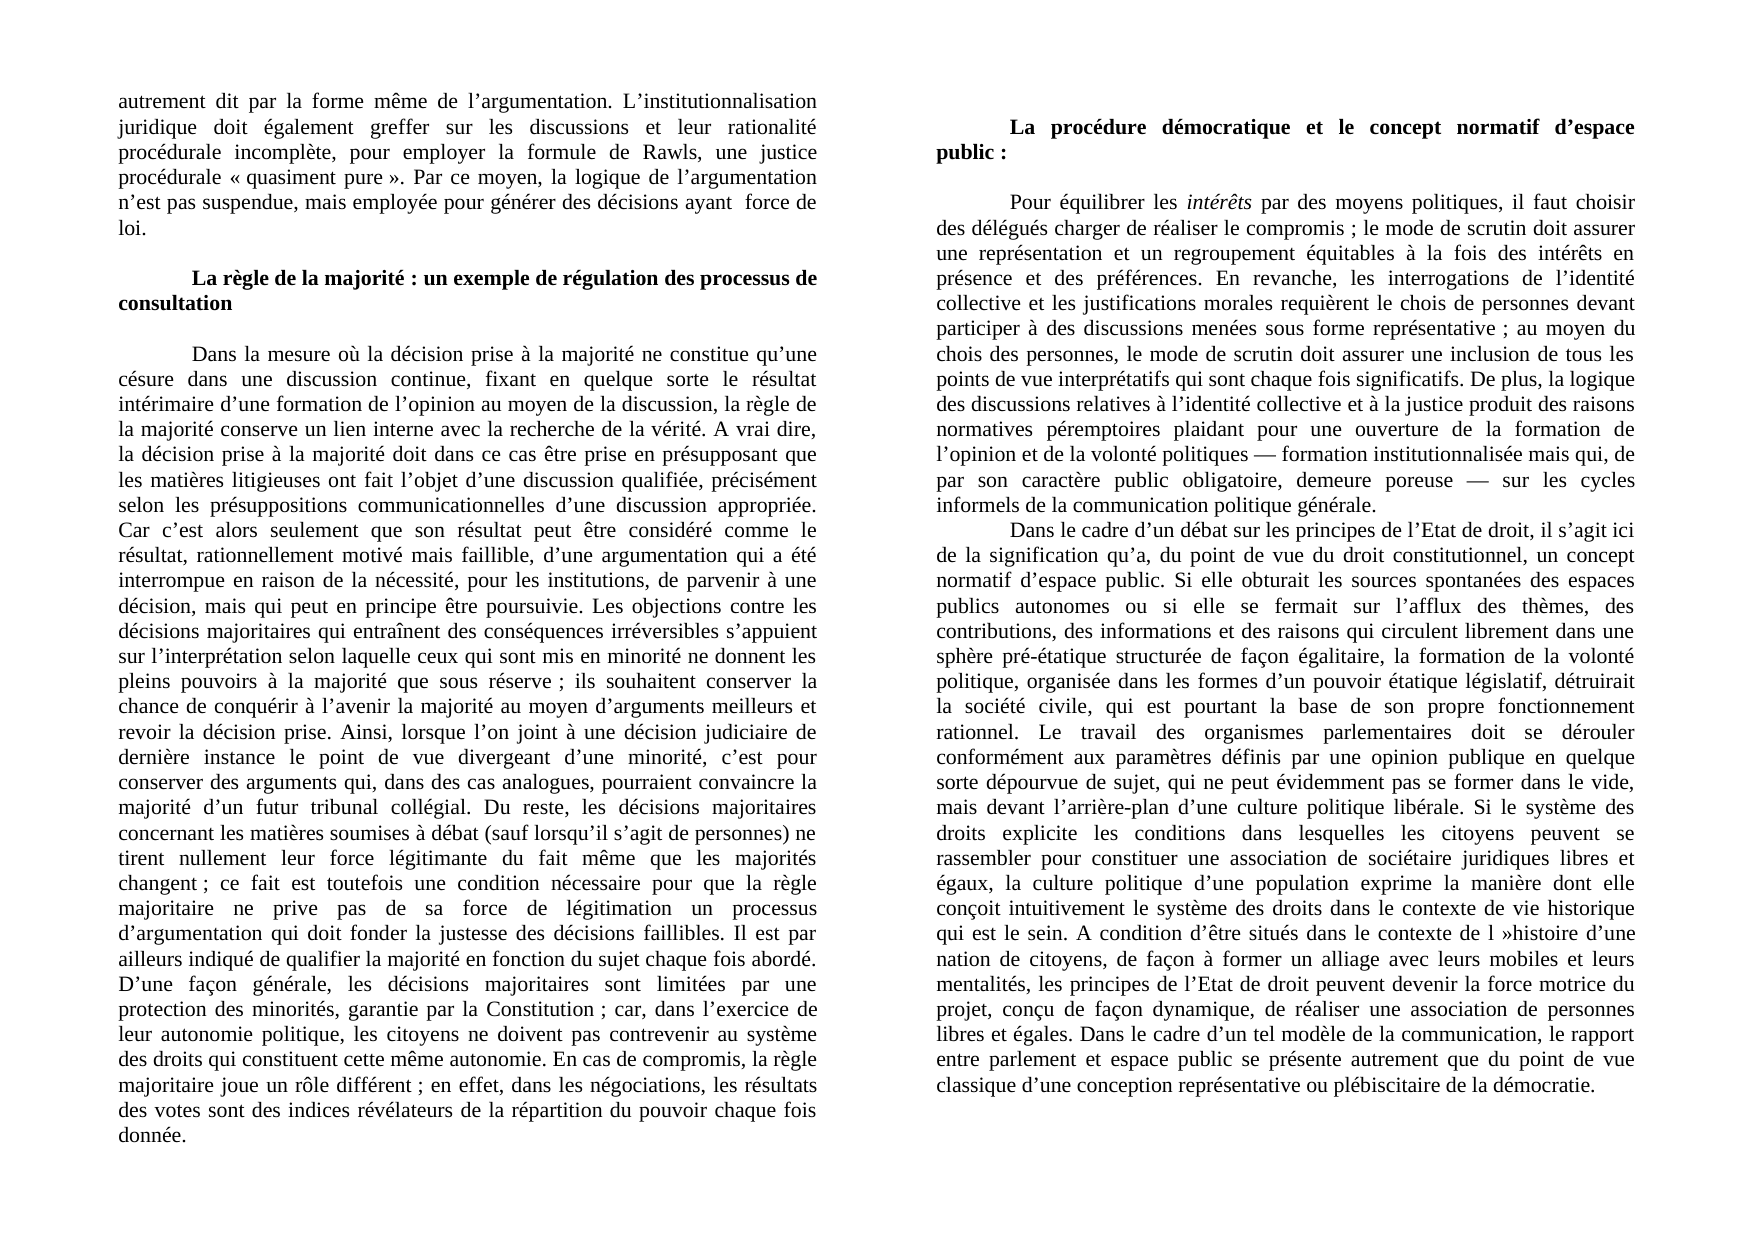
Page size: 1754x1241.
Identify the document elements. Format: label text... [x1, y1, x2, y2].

text La procédure démocratique et le concept normatif d’espace public : [936, 114, 1636, 164]
text La règle de la majorité : un exemple de régulation des processus de consultation [118, 265, 818, 315]
text Dans le cadre d’un débat sur les principes de l’Etat de droit, il s’agit ici de la signification qu’a, du point de vue du droit constitutionnel, un concept normatif d’espace public. Si elle obturait les sources spontanées des espaces publics autonomes ou si elle se fermait sur l’afflux des thèmes, des contributions, des informations et des raisons qui circulent librement dans une sphère pré-étatique structurée de façon égalitaire, la formation de la volonté politique, organisée dans les formes d’un pouvoir étatique législatif, détruirait la société civile, qui est pourtant la base de son propre fonctionnement rationnel. Le travail des organismes parlementaires doit se dérouler conformément aux paramètres définis par une opinion publique en quelque sorte dépourvue de sujet, qui ne peut évidemment pas se former dans le vide, mais devant l’arrière-plan d’une culture politique libérale. Si le système des droits explicite les conditions dans lesquelles les citoyens peuvent se rassembler pour constituer une association de sociétaire juridiques libres et égaux, la culture politique d’une population exprime la manière dont elle conçoit intuitivement le système des droits dans le contexte de vie historique qui est le sein. A condition d’être situés dans le contexte de l »histoire d’une nation de citoyens, de façon à former un alliage avec leurs mobiles et leurs mentalités, les principes de l’Etat de droit peuvent devenir la force motrice du projet, conçu de façon dynamique, de réaliser une association de personnes libres et égales. Dans le cadre d’un tel modèle de la communication, le rapport entre parlement et espace public se présente autrement que du point de vue classique d’une conception représentative ou plébiscitaire de la démocratie. [936, 517, 1636, 1097]
text autrement dit par la forme même de l’argumentation. L’institutionnalisation juridique doit également greffer sur les discussions et leur rationalité procédurale incomplète, pour employer la formule de Rawls, une justice procédurale « quasiment pure ». Par ce moyen, la logique de l’argumentation n’est pas suspendue, mais employée pour générer des décisions ayant force de loi. [118, 88, 818, 240]
text Pour équilibrer les intérêts par des moyens politiques, il faut choisir des délégués charger de réaliser le compromis ; le mode de scrutin doit assurer une représentation et un regroupement équitables à la fois des intérêts en présence et des préférences. En revanche, les interrogations de l’identité collective et les justifications morales requièrent le chois de personnes devant participer à des discussions menées sous forme représentative ; au moyen du chois des personnes, le mode de scrutin doit assurer une inclusion de tous les points de vue interprétatifs qui sont chaque fois significatifs. De plus, la logique des discussions relatives à l’identité collective et à la justice produit des raisons normatives péremptoires plaidant pour une ouverture de la formation de l’opinion et de la volonté politiques — formation institutionnalisée mais qui, de par son caractère public obligatoire, demeure poreuse — sur les cycles informels de la communication politique générale. [936, 189, 1636, 517]
text Dans la mesure où la décision prise à la majorité ne constitue qu’une césure dans une discussion continue, fixant en quelque sorte le résultat intérimaire d’une formation de l’opinion au moyen de la discussion, la règle de la majorité conserve un lien interne avec la recherche de la vérité. A vrai dire, la décision prise à la majorité doit dans ce cas être prise en présupposant que les matières litigieuses ont fait l’objet d’une discussion qualifiée, précisément selon les présuppositions communicationnelles d’une discussion appropriée. Car c’est alors seulement que son résultat peut être considéré comme le résultat, rationnellement motivé mais faillible, d’une argumentation qui a été interrompue en raison de la nécessité, pour les institutions, de parvenir à une décision, mais qui peut en principe être poursuivie. Les objections contre les décisions majoritaires qui entraînent des conséquences irréversibles s’appuient sur l’interprétation selon laquelle ceux qui sont mis en minorité ne donnent les pleins pouvoirs à la majorité que sous réserve ; ils souhaitent conserver la chance de conquérir à l’avenir la majorité au moyen d’arguments meilleurs et revoir la décision prise. Ainsi, lorsque l’on joint à une décision judiciaire de dernière instance le point de vue divergeant d’une minorité, c’est pour conserver des arguments qui, dans des cas analogues, pourraient convaincre la majorité d’un futur tribunal collégial. Du reste, les décisions majoritaires concernant les matières soumises à débat (sauf lorsqu’il s’agit de personnes) ne tirent nullement leur force légitimante du fait même que les majorités changent ; ce fait est toutefois une condition nécessaire pour que la règle majoritaire ne prive pas de sa force de légitimation un processus d’argumentation qui doit fonder la justesse des décisions faillibles. Il est par ailleurs indiqué de qualifier la majorité en fonction du sujet chaque fois abordé. D’une façon générale, les décisions majoritaires sont limitées par une protection des minorités, garantie par la Constitution ; car, dans l’exercice de leur autonomie politique, les citoyens ne doivent pas contrevenir au système des droits qui constituent cette même autonomie. En cas de compromis, la règle majoritaire joue un rôle différent ; en effet, dans les négociations, les résultats des votes sont des indices révélateurs de la répartition du pouvoir chaque fois donnée. [118, 341, 818, 1147]
